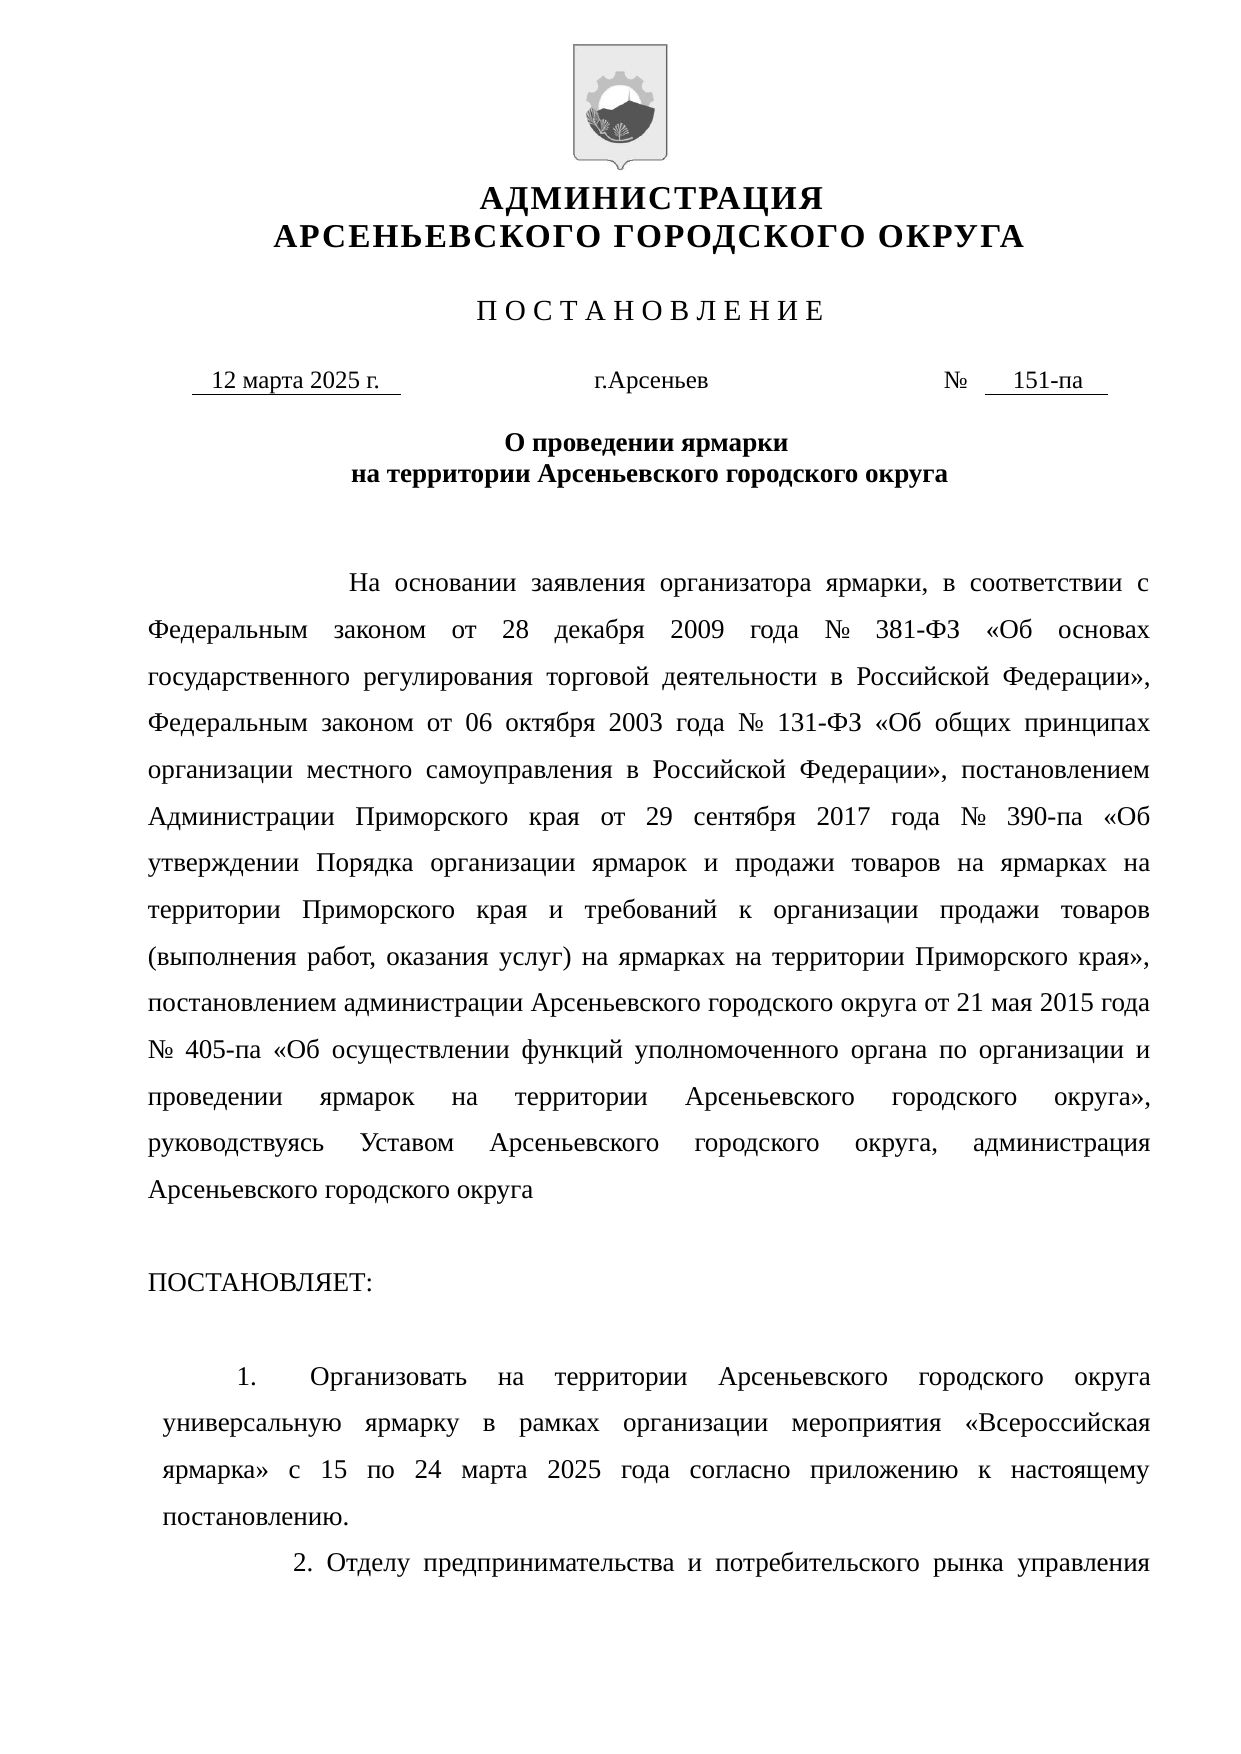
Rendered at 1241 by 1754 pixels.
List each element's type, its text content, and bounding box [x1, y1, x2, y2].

table_header 151-па [985, 365, 1108, 394]
table_header № [932, 365, 985, 394]
text 2. Отделу предпринимательства и потребительского рынка управления [148, 1546, 1152, 1577]
text О проведении ярмарки [148, 426, 1152, 457]
text на территории Арсеньевского городского округа [148, 457, 1152, 488]
table_header г.Арсеньев [401, 365, 932, 394]
table_header 12 марта 2025 г. [192, 365, 401, 394]
text На основании заявления организатора ярмарки, в соответствии с Федеральным законом от 28 декабря 2009 года № 381-ФЗ «Об основах государственного регулирования торговой деятельности в Российской Федерации», Федеральным законом от 06 октября 2003 года № 131-ФЗ «Об общих принципах организации местного самоуправления в Российской Федерации», постановлением Администрации Приморского края от 29 сентября 2017 года № 390-па «Об утверждении Порядка организации ярмарок и продажи товаров на ярмарках на территории Приморского края и требований к организации продажи товаров (выполнения работ, оказания услуг) на ярмарках на территории Приморского края», постановлением администрации Арсеньевского городского округа от 21 мая 2015 года № 405-па «Об осуществлении функций уполномоченного органа по организации и проведении ярмарок на территории Арсеньевского городского округа», руководствуясь Уставом Арсеньевского городского округа, администрация Арсеньевского городского округа [148, 566, 1152, 1204]
text АРСЕНЬЕВСКОГО ГОРОДСКОГО ОКРУГА [146, 217, 1152, 255]
text П О С Т А Н О В Л Е Н И Е [148, 293, 1152, 327]
text ПОСТАНОВЛЯЕТ: [148, 1266, 1152, 1297]
text АДМИНИСТРАЦИЯ [148, 178, 1152, 217]
list Организовать на территории Арсеньевского городского округа универсальную ярмарку в рамках организации мероприятия «Всероссийская ярмарка» с 15 по 24 марта 2025 года согласно приложению к настоящему постановлению. [162, 1359, 1152, 1531]
